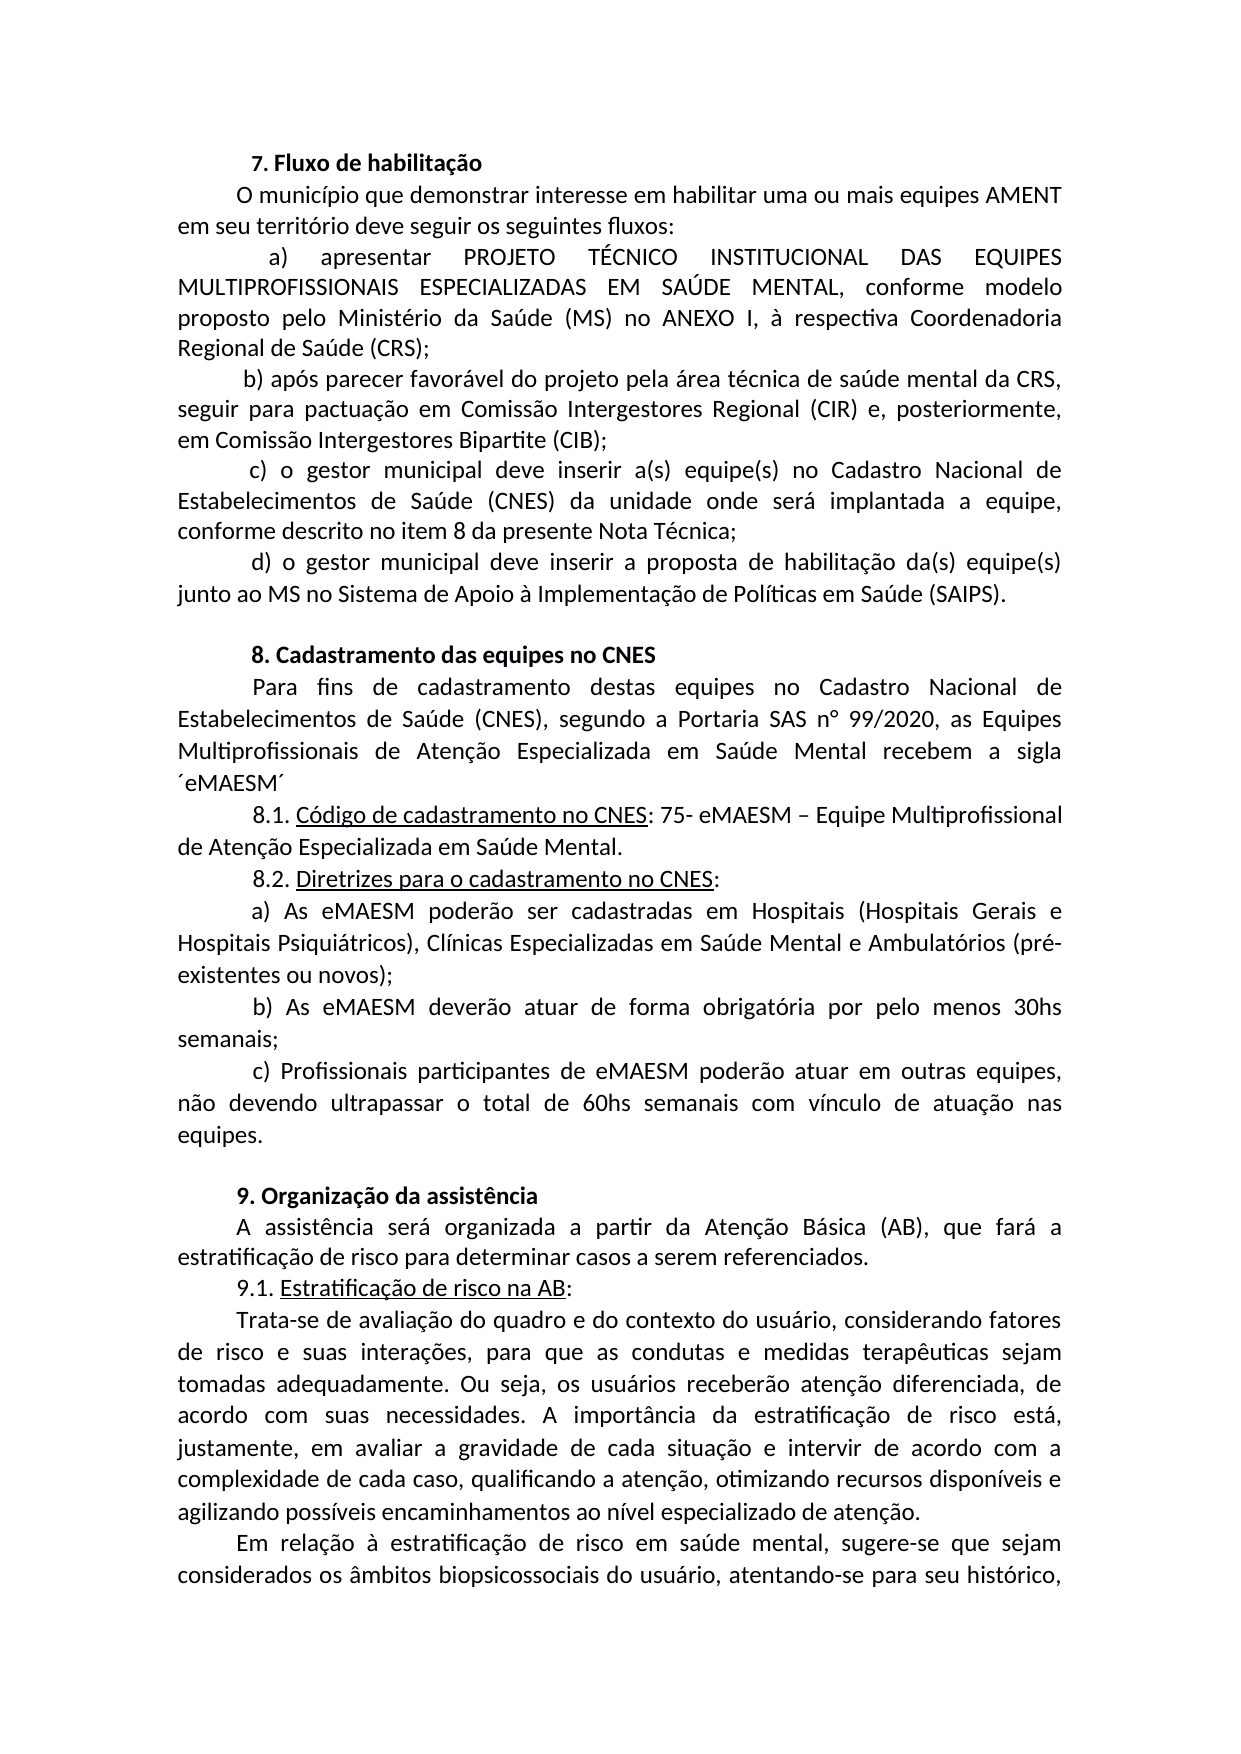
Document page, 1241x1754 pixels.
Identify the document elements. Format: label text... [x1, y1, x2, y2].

text b) As eMAESM deverão atuar de forma obrigatória por pelo menos 30hs semanais; [177, 991, 1063, 1053]
text 8. Cadastramento das equipes no CNES [177, 639, 1063, 670]
text Em relação à estratificação de risco em saúde mental, sugere-se que sejam considerados os âmbitos biopsicossociais do usuário, atentando-se para seu histórico, [177, 1528, 1063, 1590]
text a) apresentar PROJETO TÉCNICO INSTITUCIONAL DAS EQUIPES MULTIPROFISSIONAIS ESPECIALIZADAS EM SAÚDE MENTAL, conforme modelo proposto pelo Ministério da Saúde (MS) no ANEXO I, à respectiva Coordenadoria Regional de Saúde (CRS); [177, 241, 1063, 363]
text Para fins de cadastramento destas equipes no Cadastro Nacional de Estabelecimentos de Saúde (CNES), segundo a Portaria SAS n° 99/2020, as Equipes Multiprofissionais de Atenção Especializada em Saúde Mental recebem a sigla ´eMAESM´ [177, 671, 1063, 798]
text O município que demonstrar interesse em habilitar uma ou mais equipes AMENT em seu território deve seguir os seguintes fluxos: [177, 179, 1063, 241]
text Trata-se de avaliação do quadro e do contexto do usuário, considerando fatores de risco e suas interações, para que as condutas e medidas terapêuticas sejam tomadas adequadamente. Ou seja, os usuários receberão atenção diferenciada, de acordo com suas necessidades. A importância da estratificação de risco está, justamente, em avaliar a gravidade de cada situação e intervir de acordo com a complexidade de cada caso, qualificando a atenção, otimizando recursos disponíveis e agilizando possíveis encaminhamentos ao nível especializado de atenção. [177, 1304, 1063, 1526]
text 8.2. Diretrizes para o cadastramento no CNES: [177, 863, 1063, 893]
text 9. Organização da assistência [177, 1180, 1063, 1211]
text c) o gestor municipal deve inserir a(s) equipe(s) no Cadastro Nacional de Estabelecimentos de Saúde (CNES) da unidade onde será implantada a equipe, conforme descrito no item 8 da presente Nota Técnica; [177, 454, 1063, 546]
text 8.1. Código de cadastramento no CNES: 75- eMAESM – Equipe Multiprofissional de Atenção Especializada em Saúde Mental. [177, 799, 1063, 862]
text 7. Fluxo de habilitação [177, 148, 1063, 178]
text b) após parecer favorável do projeto pela área técnica de saúde mental da CRS, seguir para pactuação em Comissão Intergestores Regional (CIR) e, posteriormente, em Comissão Intergestores Bipartite (CIB); [177, 363, 1063, 454]
text c) Profissionais participantes de eMAESM poderão atuar em outras equipes, não devendo ultrapassar o total de 60hs semanais com vínculo de atuação nas equipes. [177, 1055, 1063, 1149]
text A assistência será organizada a partir da Atenção Básica (AB), que fará a estratificação de risco para determinar casos a serem referenciados. [177, 1211, 1063, 1272]
text d) o gestor municipal deve inserir a proposta de habilitação da(s) equipe(s) junto ao MS no Sistema de Apoio à Implementação de Políticas em Saúde (SAIPS). [177, 546, 1063, 608]
text 9.1. Estratificação de risco na AB: [177, 1272, 1063, 1302]
text a) As eMAESM poderão ser cadastradas em Hospitais (Hospitais Gerais e Hospitais Psiquiátricos), Clínicas Especializadas em Saúde Mental e Ambulatórios (pré-existentes ou novos); [177, 895, 1063, 989]
